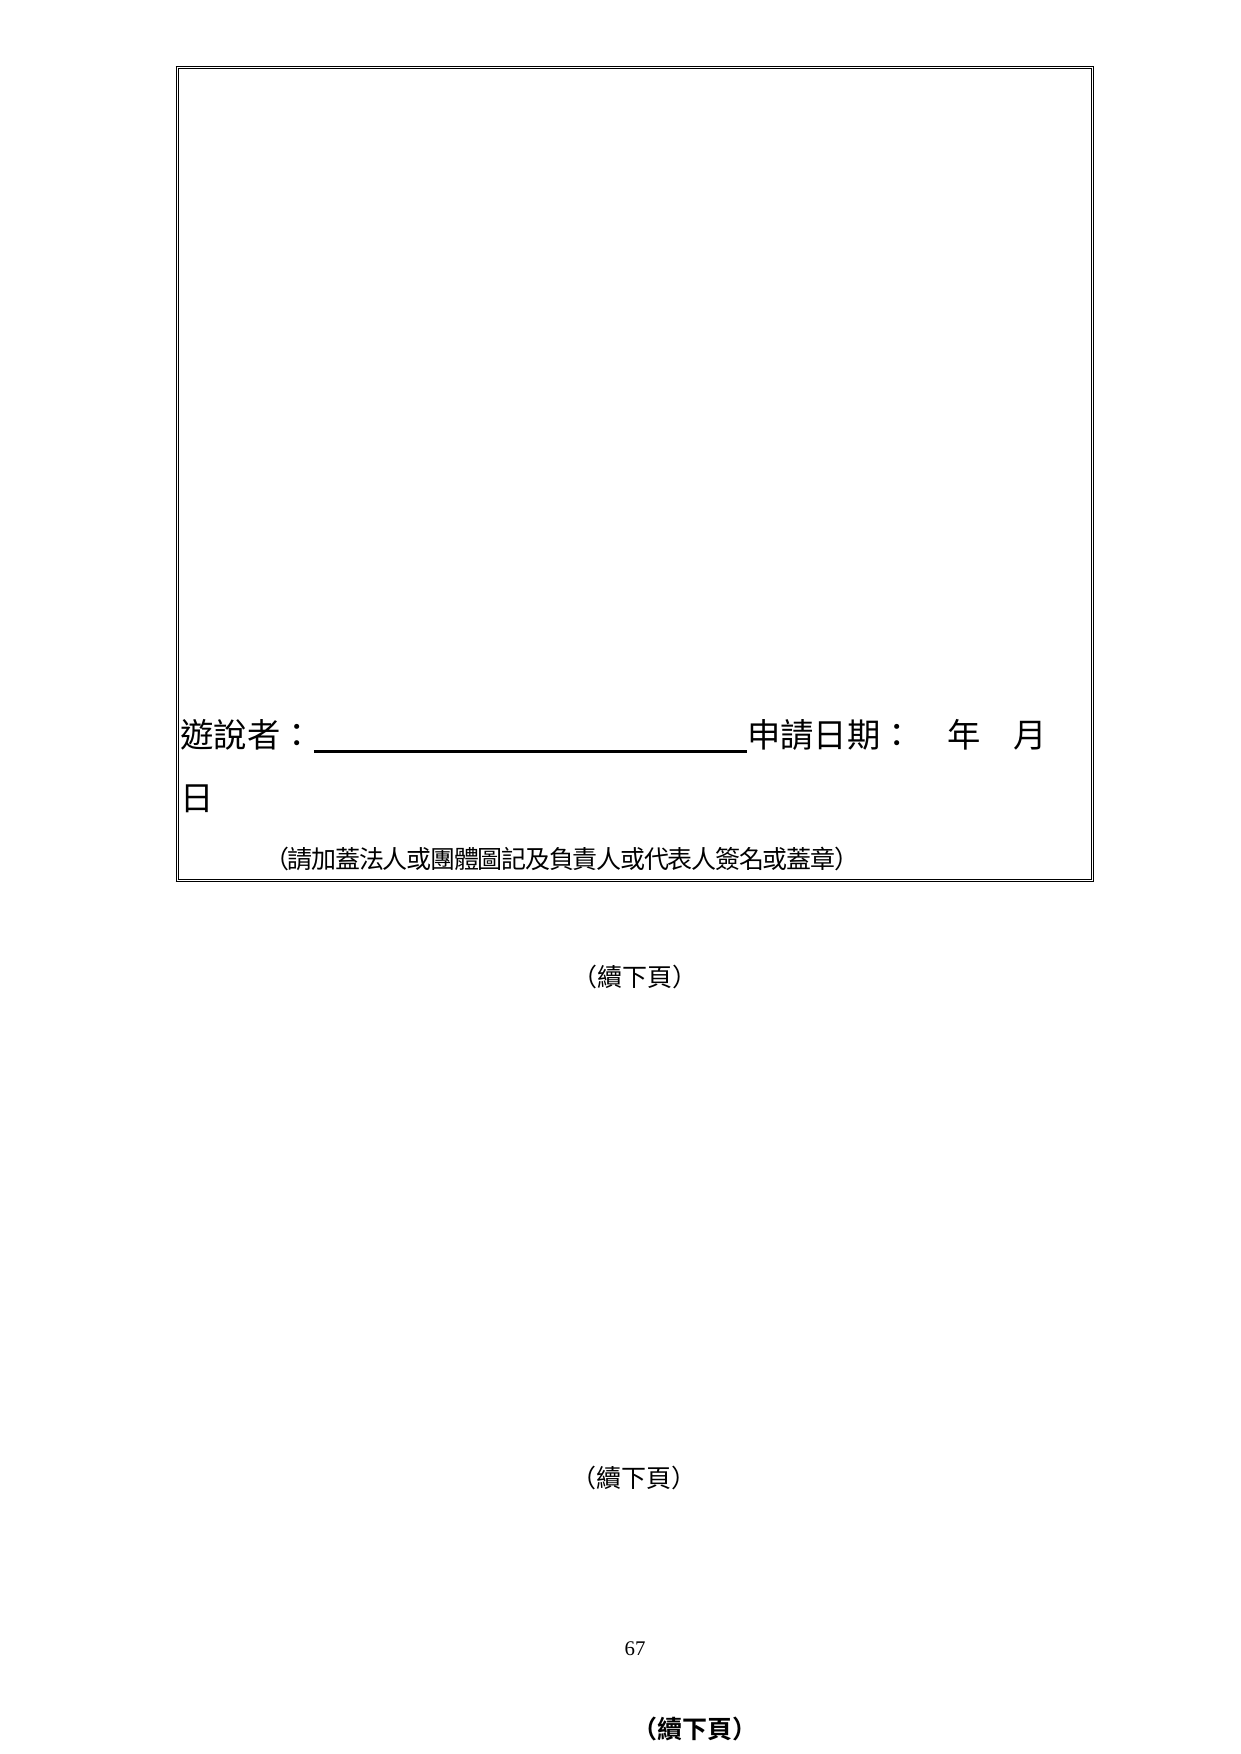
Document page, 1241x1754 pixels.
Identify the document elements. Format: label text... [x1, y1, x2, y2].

text （續下頁） [557, 1710, 817, 1746]
table_cell 遊說者： 申請日期： 年 月 日 （請加蓋法人或團體圖記及負責人或代表人簽名或蓋章） [179, 69, 1091, 879]
text （續下頁） [497, 1459, 757, 1495]
text （續下頁） [497, 957, 757, 993]
